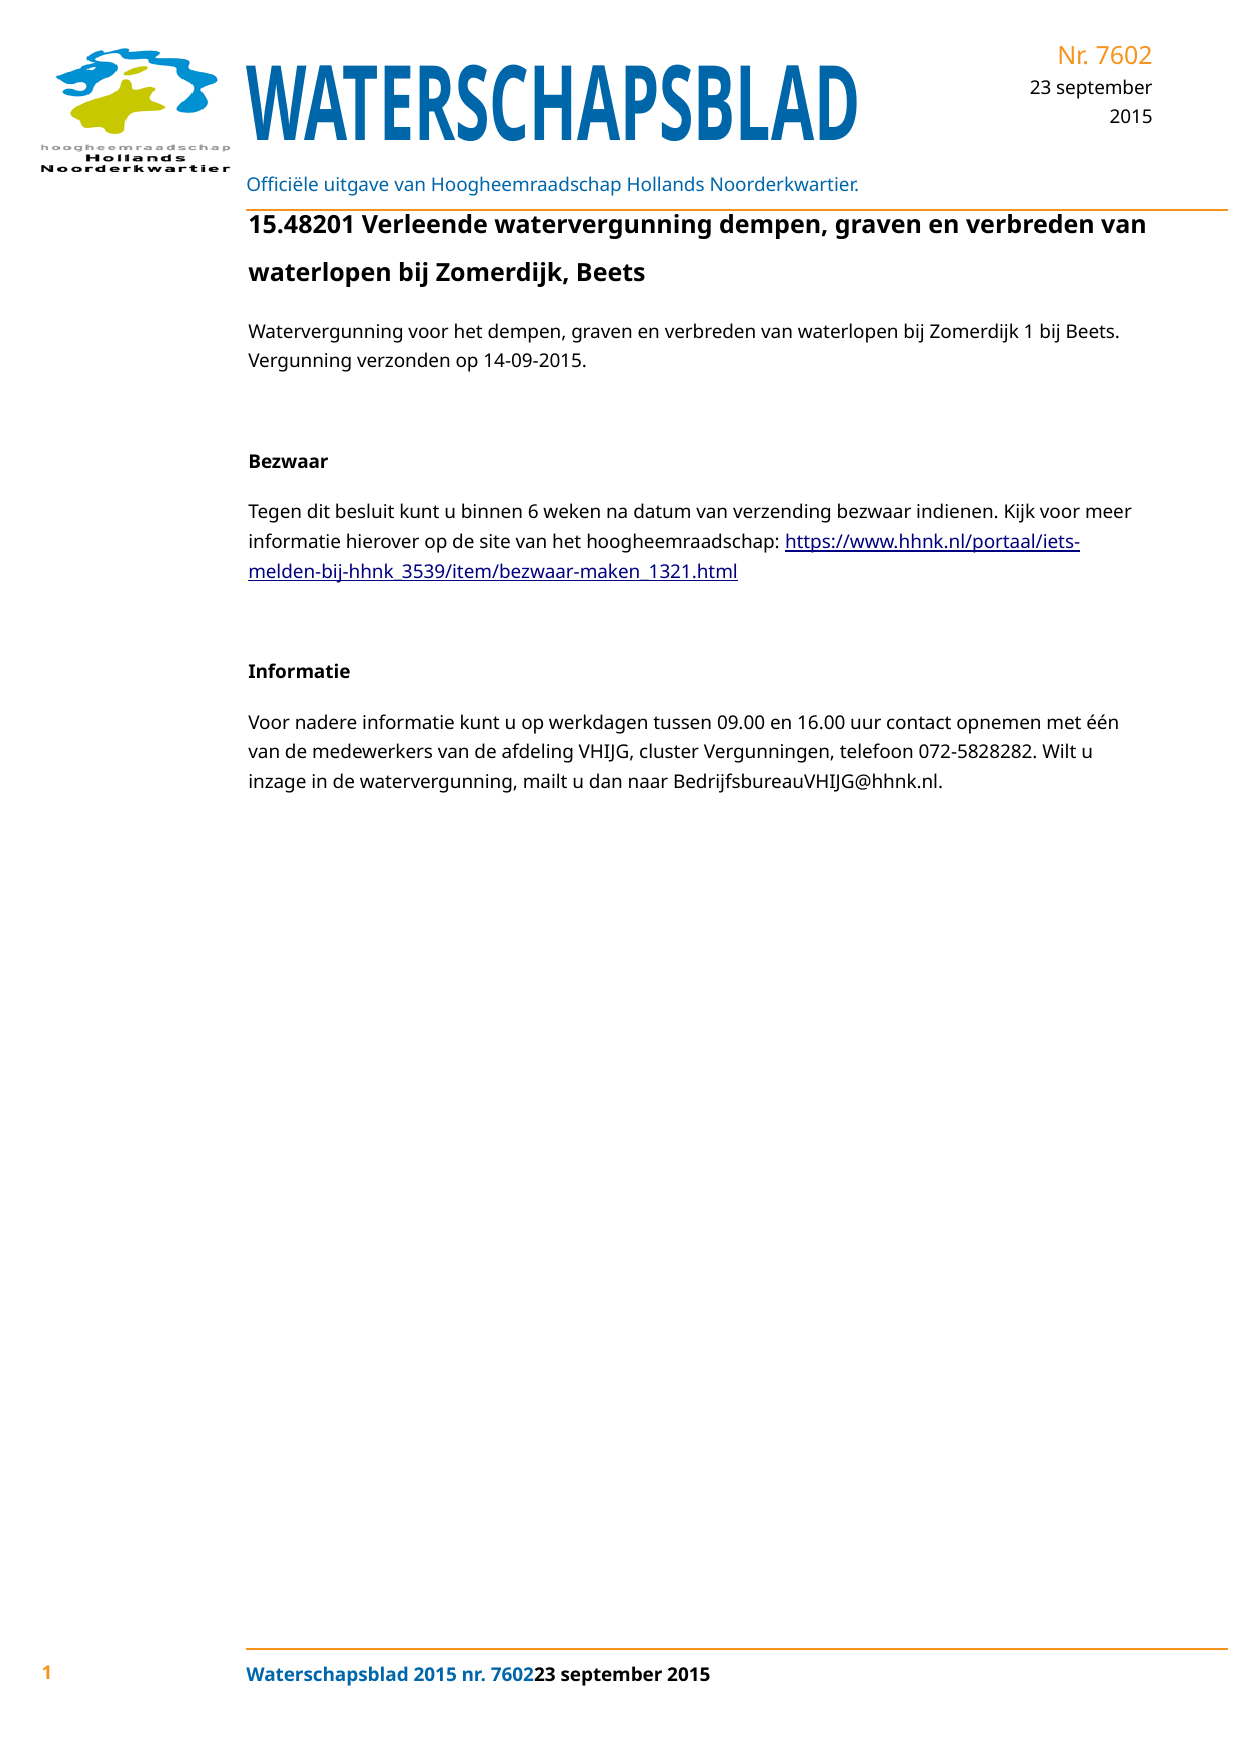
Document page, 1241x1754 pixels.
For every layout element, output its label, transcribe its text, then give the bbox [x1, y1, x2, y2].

text Voor nadere informatie kunt u op werkdagen tussen 09.00 en 16.00 uur contact opnemen met één van de medewerkers van de afdeling VHIJG, cluster Vergunningen, telefoon 072-5828282. Wilt u inzage in de watervergunning, mailt u dan naar BedrijfsbureauVHIJG@hhnk.nl. [248, 709, 1152, 794]
text Watervergunning voor het dempen, graven en verbreden van waterlopen bij Zomerdijk 1 bij Beets. Vergunning verzonden op 14-09-2015. [248, 318, 1152, 373]
text Informatie [248, 659, 1152, 684]
picture [41, 47, 231, 172]
text 15.48201 Verleende watervergunning dempen, graven en verbreden van waterlopen bij Zomerdijk, Beets [248, 211, 1152, 288]
text Tegen dit besluit kunt u binnen 6 weken na datum van verzending bezwaar indienen. Kijk voor meer informatie hierover op de site van het hoogheemraadschap: https://www.hhnk.nl/portaal/iets-melden-bij-hhnk_3539/item/bezwaar-maken_1321.html [248, 499, 1152, 584]
text Bezwaar [248, 448, 1152, 474]
